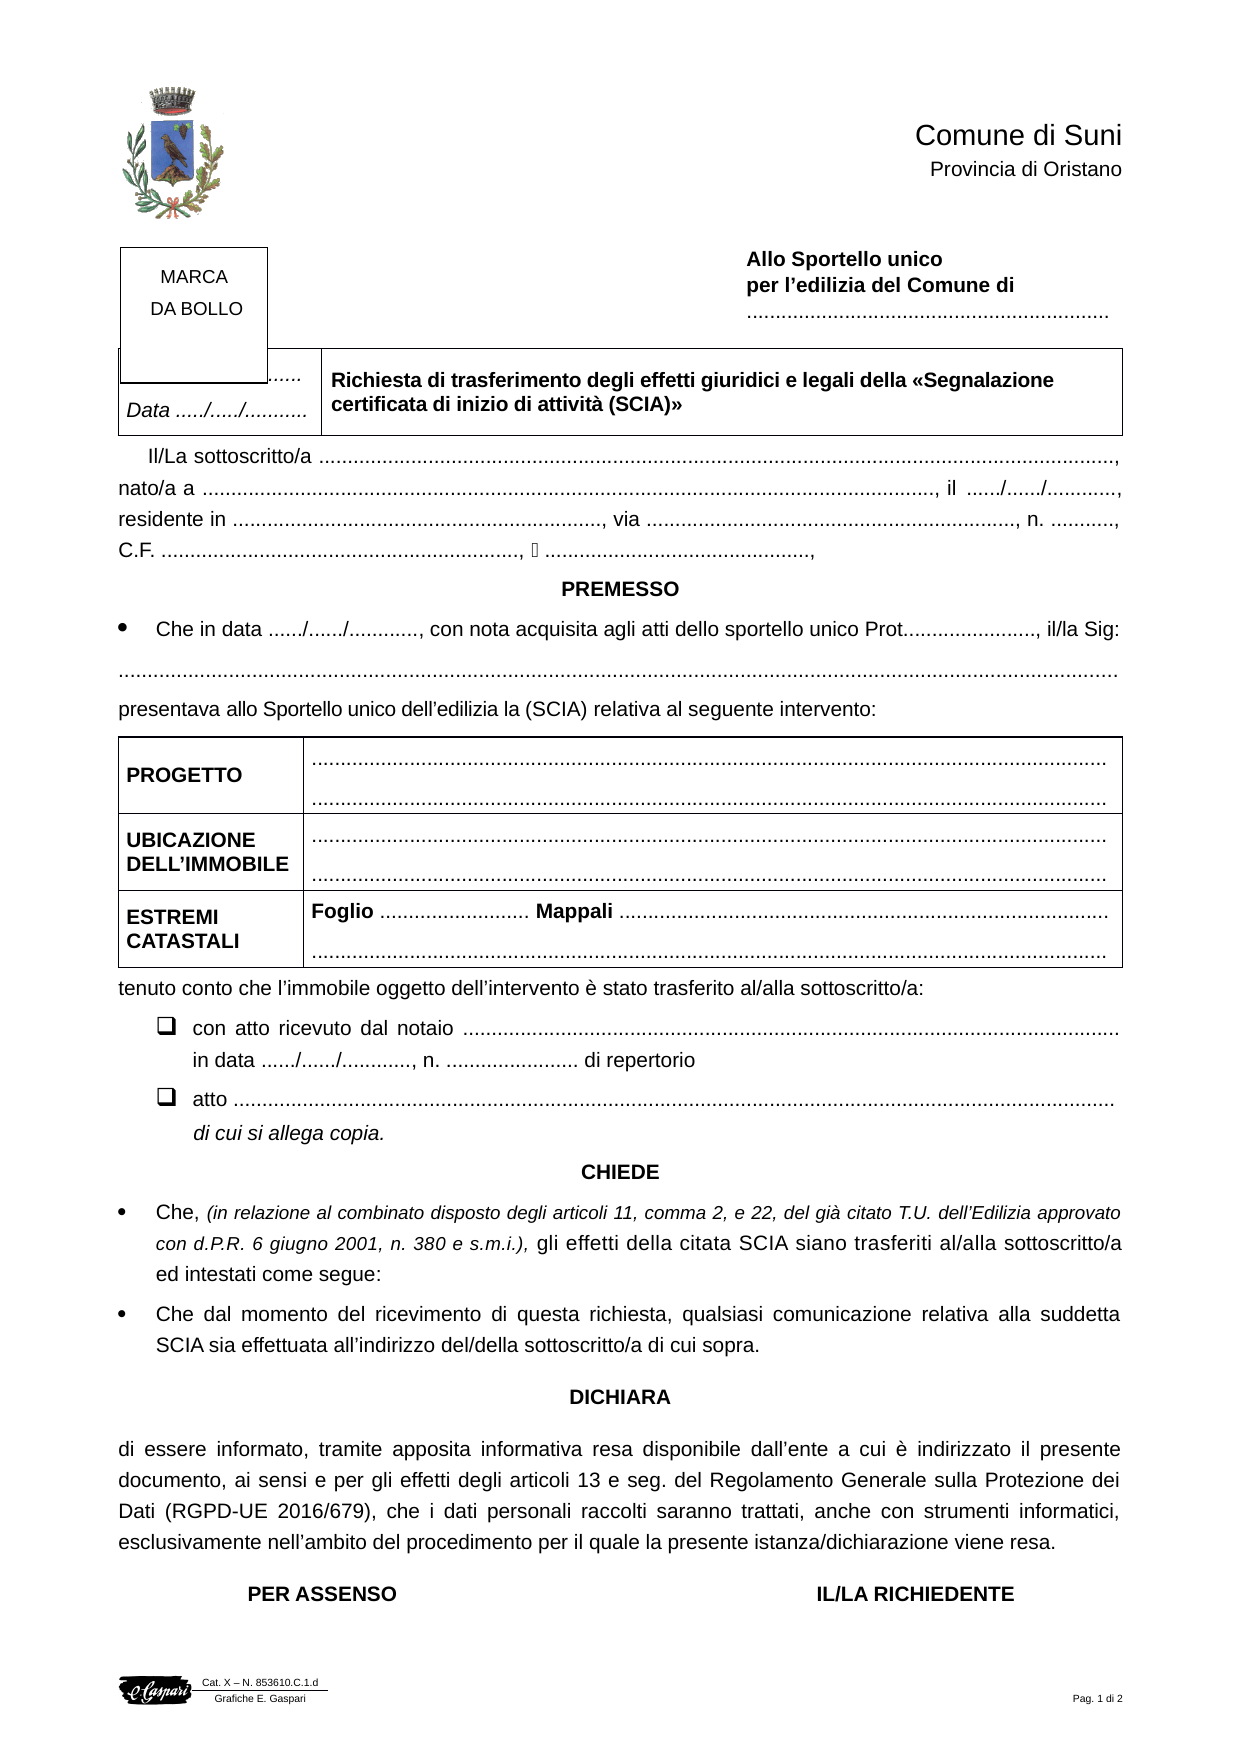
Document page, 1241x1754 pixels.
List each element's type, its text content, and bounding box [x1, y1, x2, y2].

table_cell ESTREMI CATASTALI [119, 891, 303, 967]
text DICHIARA [118, 1385, 1122, 1409]
list Che, (in relazione al combinato disposto degli articoli 11, comma 2, e 22, del già citato T.U. dell’Edilizia approvato con d.P.R. 6 giugno 2001, n. 380 e s.m.i.), gli effetti della citata SCIA siano trasferiti al/alla sottoscritto/a ed intestati come segue: [118, 1199, 1122, 1286]
table_header N. .......................... Data ...../...../........... [119, 349, 321, 435]
picture [118, 1675, 192, 1705]
list Che in data ....../....../............, con nota acquisita agli atti dello sportello unico Prot......................., il/la Sig: [118, 617, 1122, 642]
table_header .......................................................................................................................................... .......................................................................................................................................... [304, 738, 1122, 813]
table_cell .......................................................................................................................................... .......................................................................................................................................... [304, 814, 1122, 890]
list Che dal momento del ricevimento di questa richiesta, qualsiasi comunicazione relativa alla suddetta SCIA sia effettuata all’indirizzo del/della sottoscritto/a di cui sopra. [118, 1301, 1122, 1357]
text Provincia di Oristano [224, 157, 1122, 181]
table_header Richiesta di trasferimento degli effetti giuridici e legali della «Segnalazione certificata di inizio di attività (SCIA)» [322, 349, 1122, 435]
table_cell UBICAZIONE DELL’IMMOBILE [119, 814, 303, 890]
text  con atto ricevuto dal notaio .................................................................................................................. in data ....../....../............, n. ....................... di repertorio [155, 1016, 1122, 1072]
subtitle PREMESSO [118, 577, 1122, 601]
text Allo Sportello unico [268, 247, 1122, 271]
text  atto ......................................................................................................................................................... [155, 1087, 1122, 1112]
text di essere informato, tramite apposita informativa resa disponibile dall’ente a cui è indirizzato il presente documento, ai sensi e per gli effetti degli articoli 13 e seg. del Regolamento Generale sulla Protezione dei Dati (RGPD-UE 2016/679), che i dati personali raccolti saranno trattati, anche con strumenti informatici, esclusivamente nell’ambito del procedimento per il quale la presente istanza/dichiarazione viene resa. [118, 1437, 1122, 1554]
text Il/La sottoscritto/a .........................................................................................................................................., nato/a a ..............................................................................................................................., il ....../....../............, residente in ................................................................, via ................................................................, n. ..........., C.F. ..............................................................,  .............................................., [118, 444, 1122, 562]
text ............................................................... [268, 299, 1122, 323]
text Comune di Suni [224, 118, 1122, 152]
text PER ASSENSO IL/LA RICHIEDENTE [118, 1582, 1122, 1606]
text per l’edilizia del Comune di [268, 273, 1122, 297]
table_cell Foglio .......................... Mappali ..................................................................................... .......................................................................................................................................... [304, 891, 1122, 967]
text tenuto conto che l’immobile oggetto dell’intervento è stato trasferito al/alla sottoscritto/a: [118, 976, 1122, 1000]
text presentava allo Sportello unico dell’edilizia la (SCIA) relativa al seguente intervento: [118, 697, 1122, 721]
picture [122, 87, 224, 219]
subtitle CHIEDE [118, 1160, 1122, 1184]
text di cui si allega copia. [193, 1121, 1122, 1144]
table_header PROGETTO [119, 738, 303, 813]
